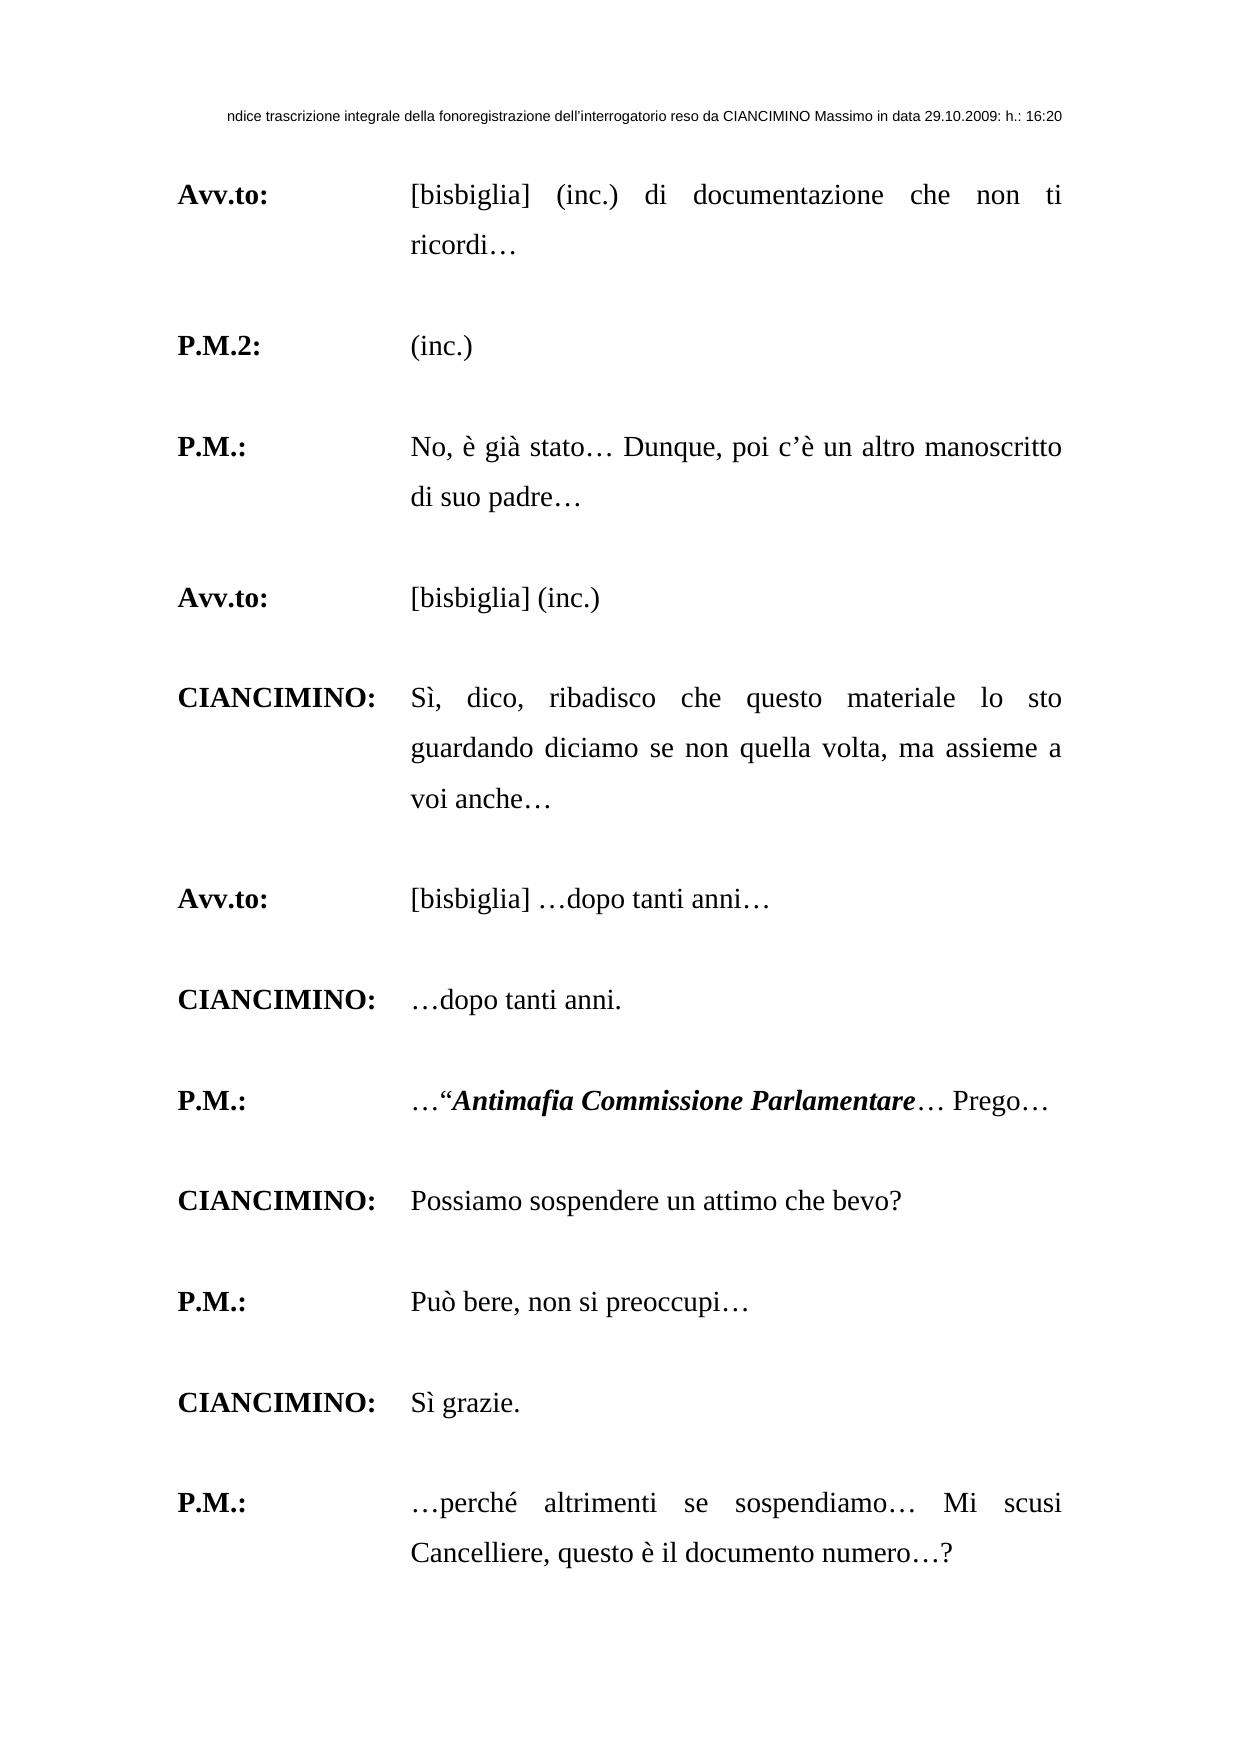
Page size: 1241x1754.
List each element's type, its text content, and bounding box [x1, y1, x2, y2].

text P.M.: …“Antimafia Commissione Parlamentare… Prego… [177, 1083, 1063, 1116]
text P.M.2: (inc.) [177, 328, 1063, 362]
text Avv.to: [bisbiglia] …dopo tanti anni… [177, 882, 1063, 915]
text Avv.to: [bisbiglia] (inc.) [177, 580, 1063, 613]
text P.M.: No, è già stato… Dunque, poi c’è un altro manoscritto di suo padre… [177, 429, 1063, 513]
text P.M.: Può bere, non si preoccupi… [177, 1284, 1063, 1318]
text CIANCIMINO: Possiamo sospendere un attimo che bevo? [177, 1183, 1063, 1217]
text P.M.: …perché altrimenti se sospendiamo… Mi scusi Cancelliere, questo è il documento numero…? [177, 1485, 1063, 1569]
text CIANCIMINO: Sì, dico, ribadisco che questo materiale lo sto guardando diciamo se non quella volta, ma assieme a voi anche… [177, 680, 1063, 814]
text CIANCIMINO: …dopo tanti anni. [177, 982, 1063, 1016]
text Avv.to: [bisbiglia] (inc.) di documentazione che non ti ricordi… [177, 177, 1063, 261]
text CIANCIMINO: Sì grazie. [177, 1385, 1063, 1418]
